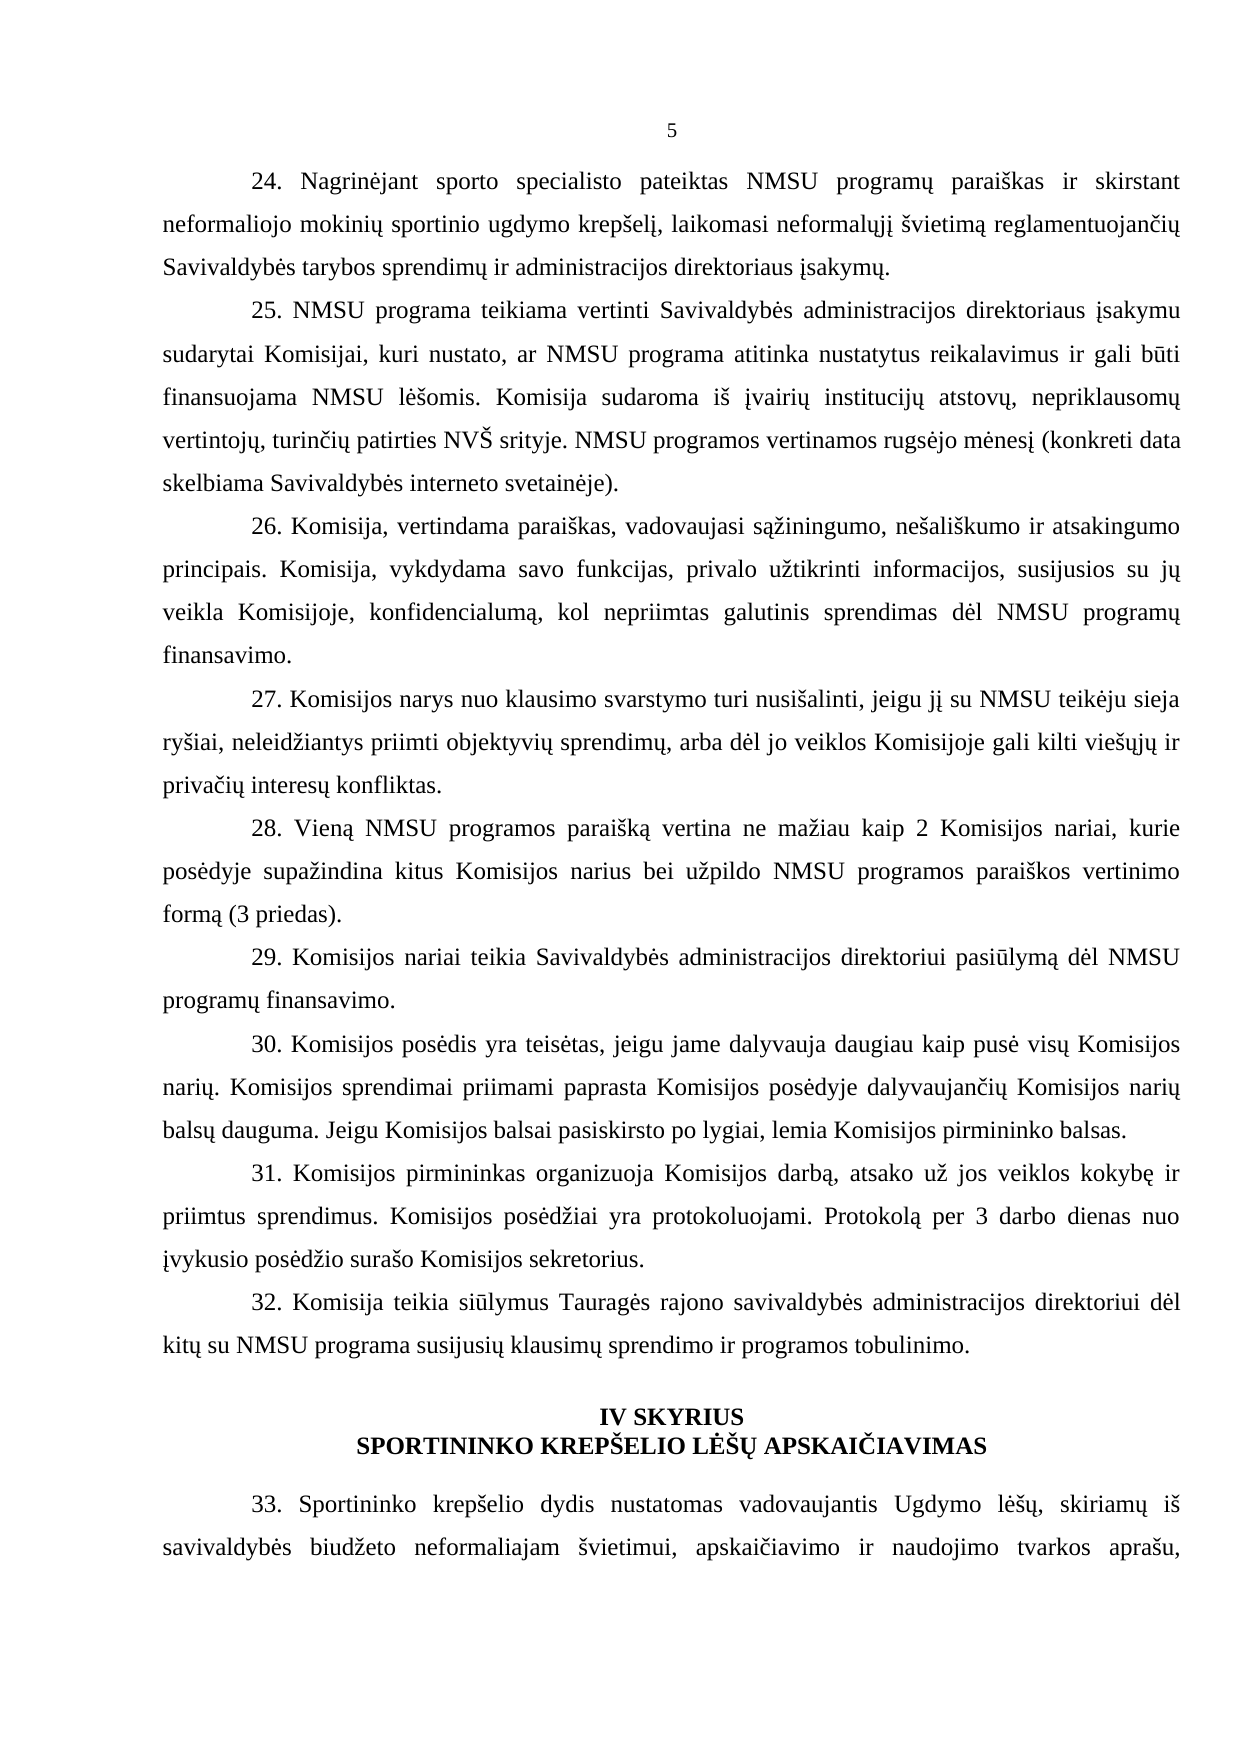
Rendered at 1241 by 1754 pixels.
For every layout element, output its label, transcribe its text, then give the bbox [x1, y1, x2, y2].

text SPORTININKO KREPŠELIO LĖŠŲ APSKAIČIAVIMAS [162, 1431, 1181, 1460]
text 27. Komisijos narys nuo klausimo svarstymo turi nusišalinti, jeigu jį su NMSU teikėju sieja ryšiai, neleidžiantys priimti objektyvių sprendimų, arba dėl jo veiklos Komisijoje gali kilti viešųjų ir privačių interesų konfliktas. [162, 684, 1181, 799]
text 26. Komisija, vertindama paraiškas, vadovaujasi sąžiningumo, nešališkumo ir atsakingumo principais. Komisija, vykdydama savo funkcijas, privalo užtikrinti informacijos, susijusios su jų veikla Komisijoje, konfidencialumą, kol nepriimtas galutinis sprendimas dėl NMSU programų finansavimo. [162, 511, 1181, 669]
text IV SKYRIUS [162, 1402, 1181, 1431]
text 29. Komisijos nariai teikia Savivaldybės administracijos direktoriui pasiūlymą dėl NMSU programų finansavimo. [162, 942, 1181, 1014]
text 24. Nagrinėjant sporto specialisto pateiktas NMSU programų paraiškas ir skirstant neformaliojo mokinių sportinio ugdymo krepšelį, laikomasi neformalųjį švietimą reglamentuojančių Savivaldybės tarybos sprendimų ir administracijos direktoriaus įsakymų. [162, 166, 1181, 281]
text 32. Komisija teikia siūlymus Tauragės rajono savivaldybės administracijos direktoriui dėl kitų su NMSU programa susijusių klausimų sprendimo ir programos tobulinimo. [162, 1287, 1181, 1359]
text 31. Komisijos pirmininkas organizuoja Komisijos darbą, atsako už jos veiklos kokybę ir priimtus sprendimus. Komisijos posėdžiai yra protokoluojami. Protokolą per 3 darbo dienas nuo įvykusio posėdžio surašo Komisijos sekretorius. [162, 1158, 1181, 1273]
text 33. Sportininko krepšelio dydis nustatomas vadovaujantis Ugdymo lėšų, skiriamų iš savivaldybės biudžeto neformaliajam švietimui, apskaičiavimo ir naudojimo tvarkos aprašu, [162, 1489, 1181, 1561]
text 25. NMSU programa teikiama vertinti Savivaldybės administracijos direktoriaus įsakymu sudarytai Komisijai, kuri nustato, ar NMSU programa atitinka nustatytus reikalavimus ir gali būti finansuojama NMSU lėšomis. Komisija sudaroma iš įvairių institucijų atstovų, nepriklausomų vertintojų, turinčių patirties NVŠ srityje. NMSU programos vertinamos rugsėjo mėnesį (konkreti data skelbiama Savivaldybės interneto svetainėje). [162, 296, 1181, 497]
text 28. Vieną NMSU programos paraišką vertina ne mažiau kaip 2 Komisijos nariai, kurie posėdyje supažindina kitus Komisijos narius bei užpildo NMSU programos paraiškos vertinimo formą (3 priedas). [162, 813, 1181, 928]
text 30. Komisijos posėdis yra teisėtas, jeigu jame dalyvauja daugiau kaip pusė visų Komisijos narių. Komisijos sprendimai priimami paprasta Komisijos posėdyje dalyvaujančių Komisijos narių balsų dauguma. Jeigu Komisijos balsai pasiskirsto po lygiai, lemia Komisijos pirmininko balsas. [162, 1029, 1181, 1144]
